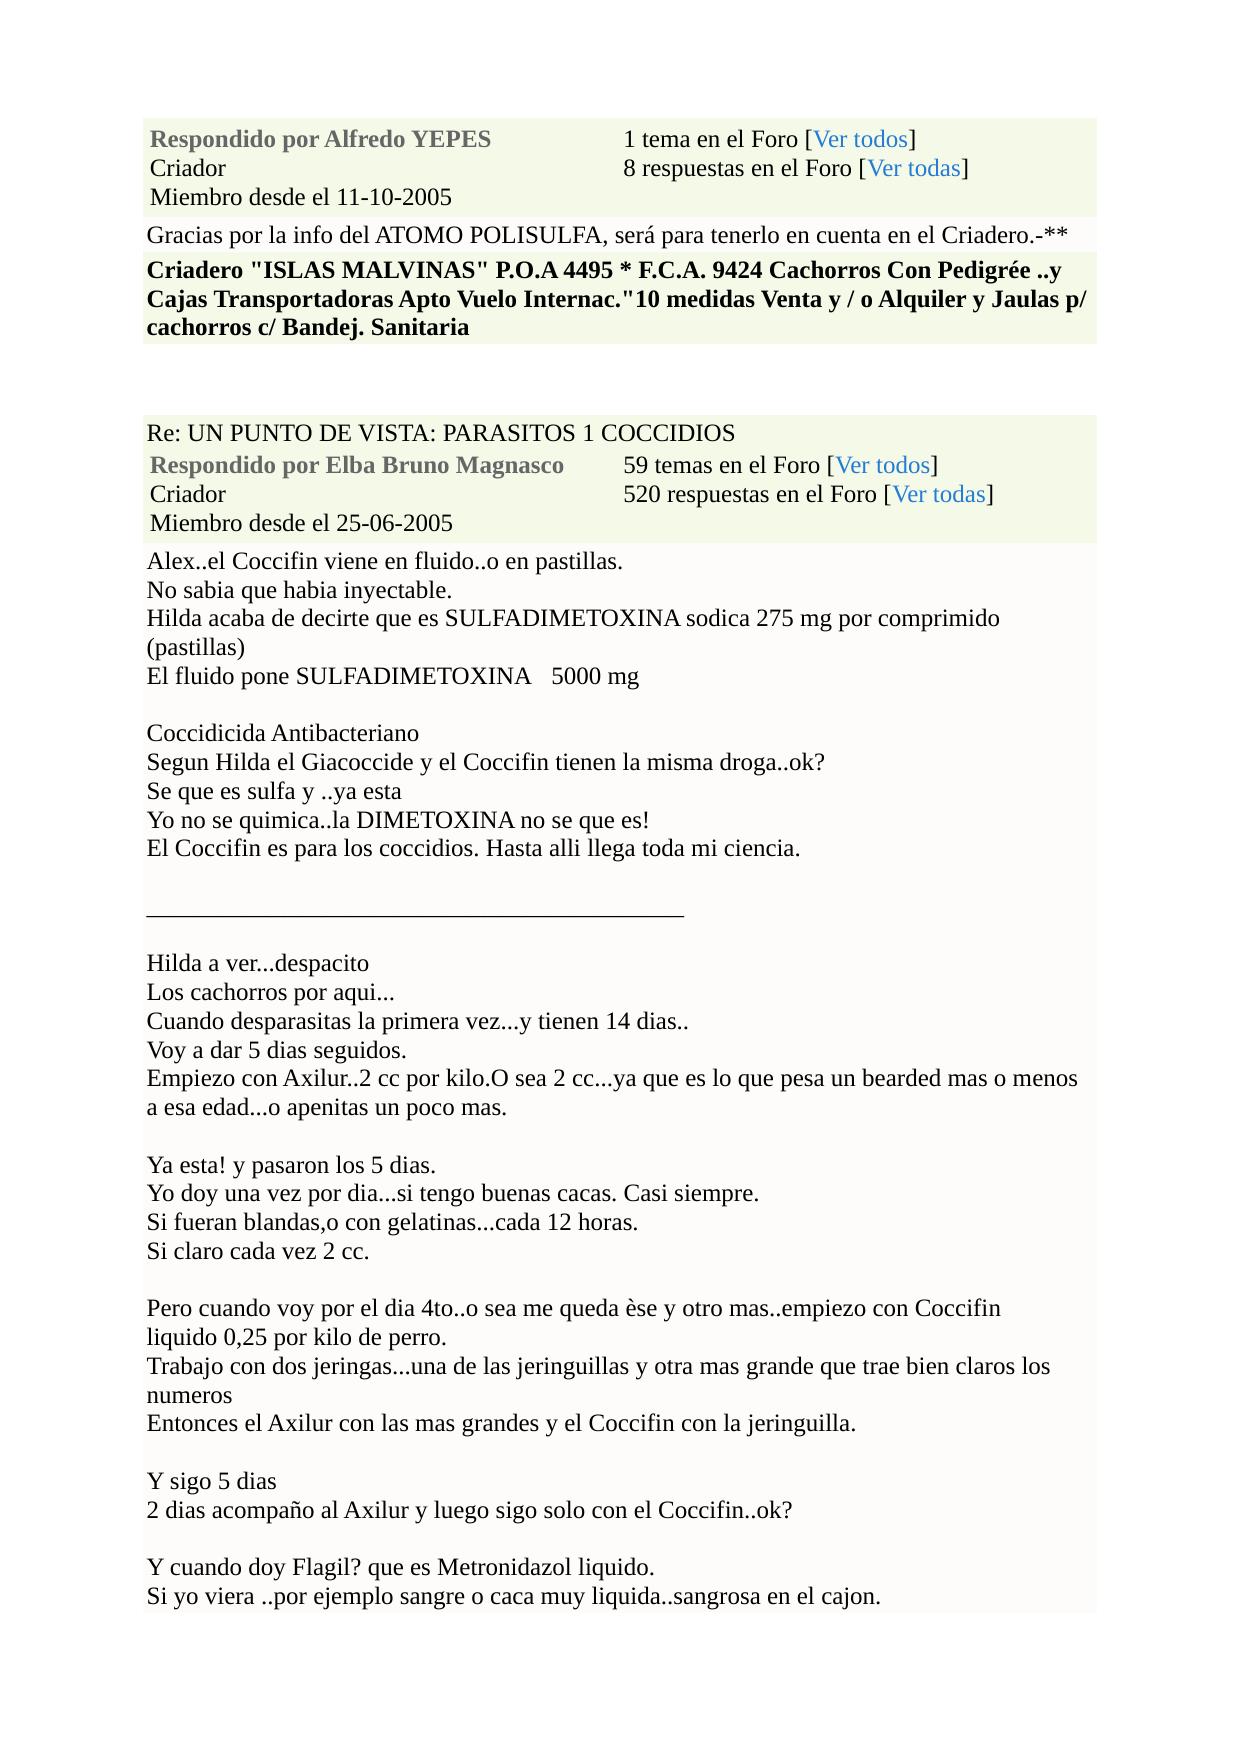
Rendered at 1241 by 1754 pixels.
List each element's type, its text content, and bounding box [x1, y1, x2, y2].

table_cell [143, 118, 1097, 217]
table_header 1 tema en el Foro [Ver todos] 8 respuestas en el Foro [Ver todas] [620, 121, 1094, 214]
table_header 59 temas en el Foro [Ver todos] 520 respuestas en el Foro [Ver todas] [620, 447, 1094, 540]
table_header Respondido por Alfredo YEPES Criador Miembro desde el 11-10-2005 [146, 121, 620, 214]
table_cell Criadero "ISLAS MALVINAS" P.O.A 4495 * F.C.A. 9424 Cachorros Con Pedigrée ..y Cajas Transportadoras Apto Vuelo Internac."10 medidas Venta y / o Alquiler y Jaulas p/ cachorros c/ Bandej. Sanitaria [143, 252, 1097, 344]
table_cell Alex..el Coccifin viene en fluido..o en pastillas. No sabia que habia inyectable. Hilda acaba de decirte que es SULFADIMETOXINA sodica 275 mg por comprimido (pastillas) El fluido pone SULFADIMETOXINA 5000 mg Coccidicida Antibacteriano Segun Hilda el Giacoccide y el Coccifin tienen la misma droga..ok? Se que es sulfa y ..ya esta Yo no se quimica..la DIMETOXINA no se que es! El Coccifin es para los coccidios. Hasta alli llega toda mi ciencia. ___________________________________________ Hilda a ver...despacito Los cachorros por aqui... Cuando desparasitas la primera vez...y tienen 14 dias.. Voy a dar 5 dias seguidos. Empiezo con Axilur..2 cc por kilo.O sea 2 cc...ya que es lo que pesa un bearded mas o menos a esa edad...o apenitas un poco mas. Ya esta! y pasaron los 5 dias. Yo doy una vez por dia...si tengo buenas cacas. Casi siempre. Si fueran blandas,o con gelatinas...cada 12 horas. Si claro cada vez 2 cc. Pero cuando voy por el dia 4to..o sea me queda èse y otro mas..empiezo con Coccifin liquido 0,25 por kilo de perro. Trabajo con dos jeringas...una de las jeringuillas y otra mas grande que trae bien claros los numeros Entonces el Axilur con las mas grandes y el Coccifin con la jeringuilla. Y sigo 5 dias 2 dias acompaño al Axilur y luego sigo solo con el Coccifin..ok? Y cuando doy Flagil? que es Metronidazol liquido. Si yo viera ..por ejemplo sangre o caca muy liquida..sangrosa en el cajon. [143, 543, 1097, 1613]
table_header Respondido por Elba Bruno Magnasco Criador Miembro desde el 25-06-2005 [146, 447, 620, 540]
table_cell Gracias por la info del ATOMO POLISULFA, será para tenerlo en cuenta en el Criadero.-** [143, 217, 1097, 252]
table_cell Re: UN PUNTO DE VISTA: PARASITOS 1 COCCIDIOS [143, 415, 1097, 543]
table_header 20/12/2005 21:51:32 [143, 373, 1097, 415]
